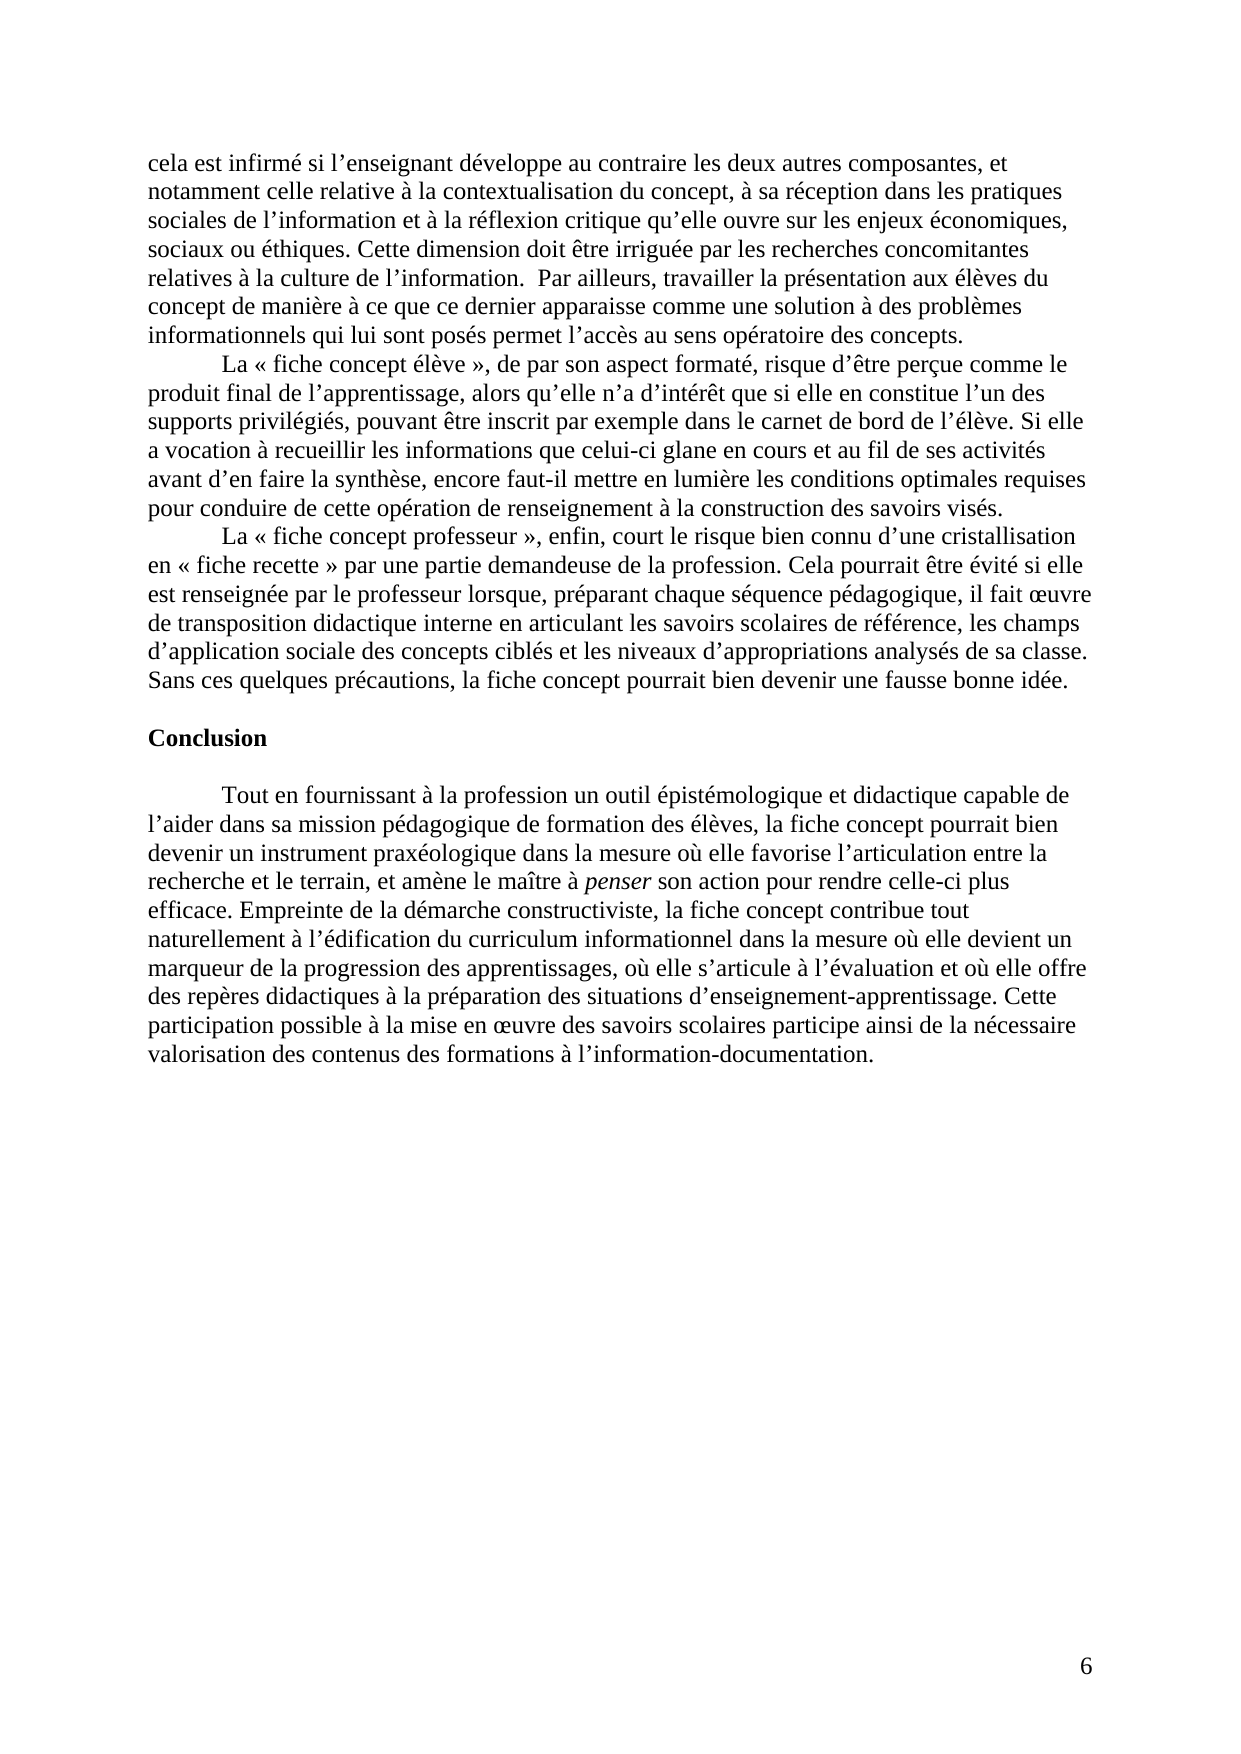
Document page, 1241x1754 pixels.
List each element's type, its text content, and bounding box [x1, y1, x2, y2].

subtitle Conclusion [148, 723, 1092, 751]
text La « fiche concept élève », de par son aspect formaté, risque d’être perçue comme le produit final de l’apprentissage, alors qu’elle n’a d’intérêt que si elle en constitue l’un des supports privilégiés, pouvant être inscrit par exemple dans le carnet de bord de l’élève. Si elle a vocation à recueillir les informations que celui-ci glane en cours et au fil de ses activités avant d’en faire la synthèse, encore faut-il mettre en lumière les conditions optimales requises pour conduire de cette opération de renseignement à la construction des savoirs visés. [148, 349, 1092, 521]
text cela est infirmé si l’enseignant développe au contraire les deux autres composantes, et notamment celle relative à la contextualisation du concept, à sa réception dans les pratiques sociales de l’information et à la réflexion critique qu’elle ouvre sur les enjeux économiques, sociaux ou éthiques. Cette dimension doit être irriguée par les recherches concomitantes relatives à la culture de l’information. Par ailleurs, travailler la présentation aux élèves du concept de manière à ce que ce dernier apparaisse comme une solution à des problèmes informationnels qui lui sont posés permet l’accès au sens opératoire des concepts. [148, 148, 1092, 349]
text Sans ces quelques précautions, la fiche concept pourrait bien devenir une fausse bonne idée. [148, 665, 1092, 694]
text La « fiche concept professeur », enfin, court le risque bien connu d’une cristallisation en « fiche recette » par une partie demandeuse de la profession. Cela pourrait être évité si elle est renseignée par le professeur lorsque, préparant chaque séquence pédagogique, il fait œuvre de transposition didactique interne en articulant les savoirs scolaires de référence, les champs d’application sociale des concepts ciblés et les niveaux d’appropriations analysés de sa classe. [148, 521, 1092, 665]
text Tout en fournissant à la profession un outil épistémologique et didactique capable de l’aider dans sa mission pédagogique de formation des élèves, la fiche concept pourrait bien devenir un instrument praxéologique dans la mesure où elle favorise l’articulation entre la recherche et le terrain, et amène le maître à penser son action pour rendre celle-ci plus efficace. Empreinte de la démarche constructiviste, la fiche concept contribue tout naturellement à l’édification du curriculum informationnel dans la mesure où elle devient un marqueur de la progression des apprentissages, où elle s’articule à l’évaluation et où elle offre des repères didactiques à la préparation des situations d’enseignement-apprentissage. Cette participation possible à la mise en œuvre des savoirs scolaires participe ainsi de la nécessaire valorisation des contenus des formations à l’information-documentation. [148, 780, 1092, 1068]
